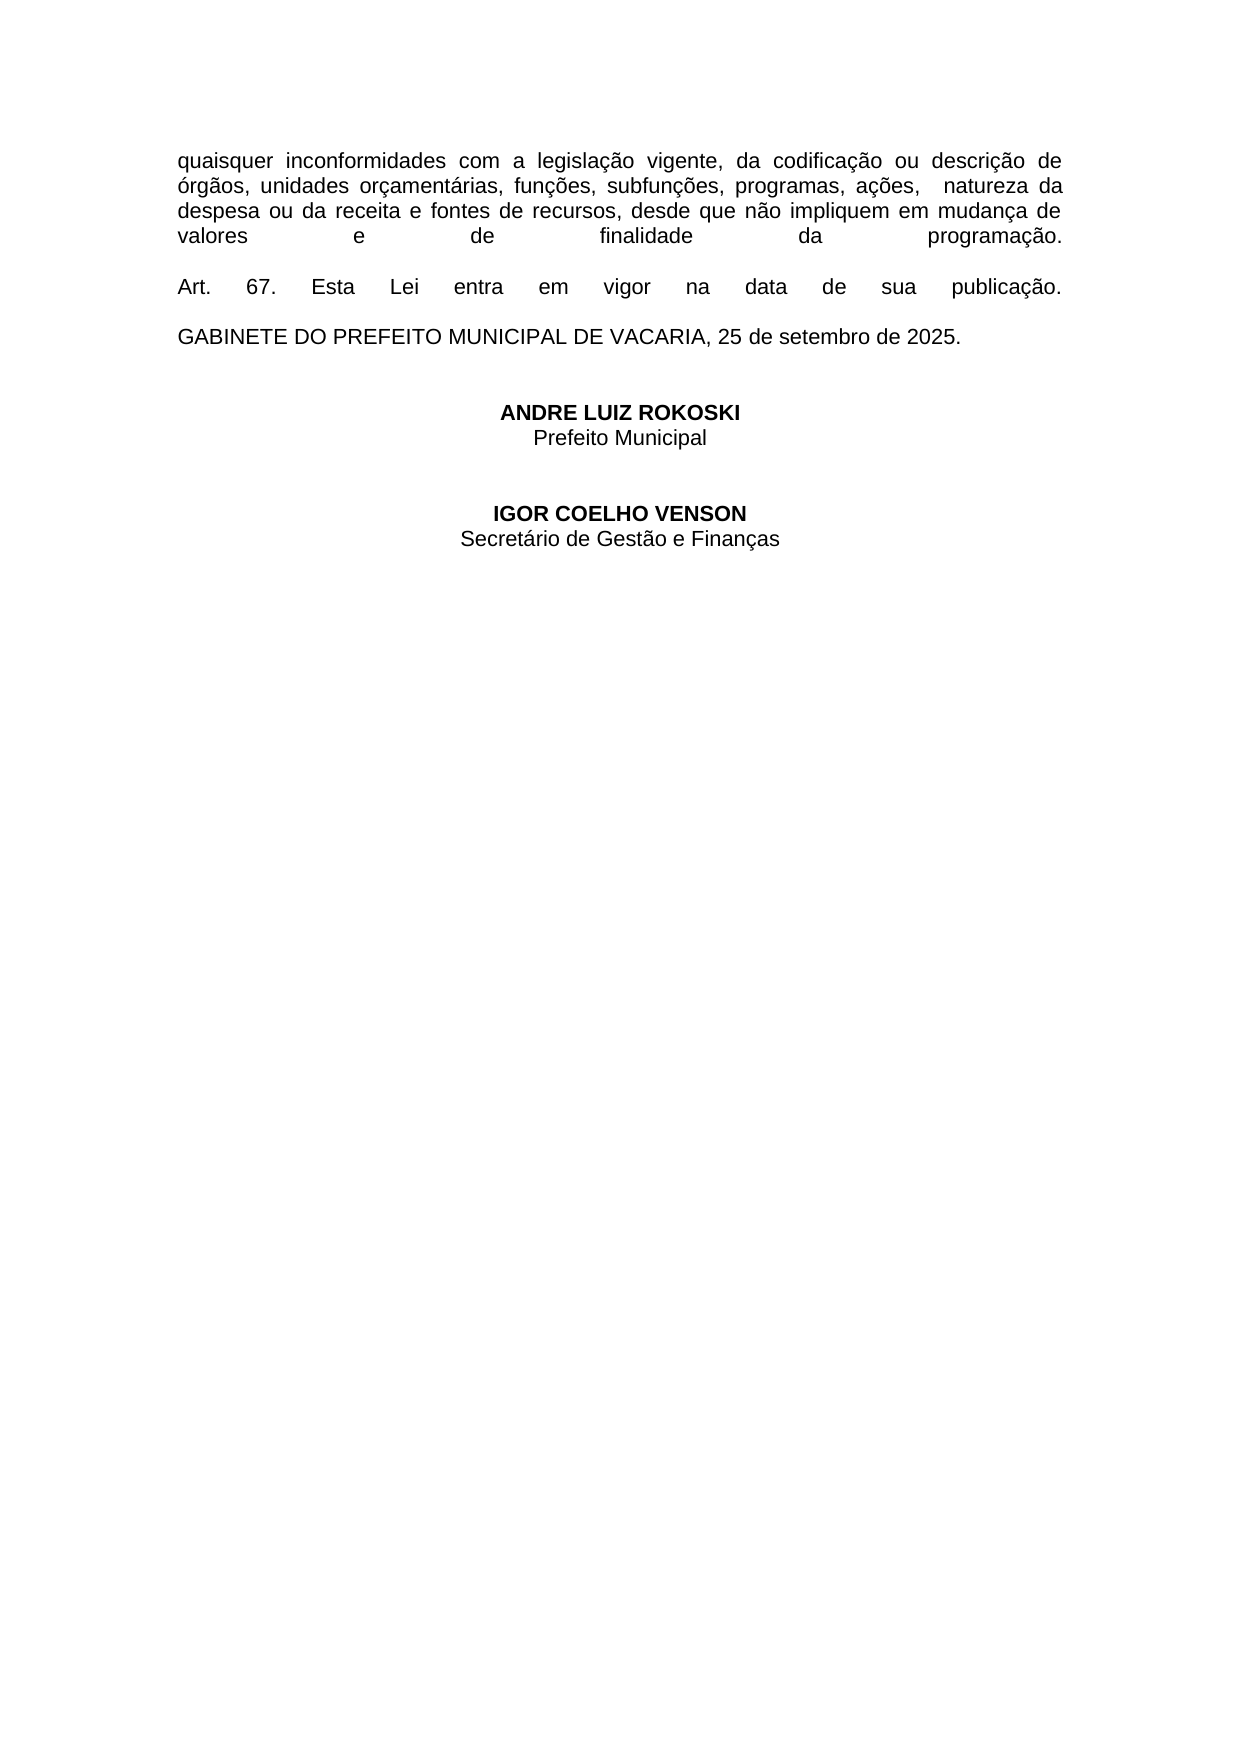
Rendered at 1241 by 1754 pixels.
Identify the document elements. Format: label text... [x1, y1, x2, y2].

text quaisquer inconformidades com a legislação vigente, da codificação ou descrição de órgãos, unidades orçamentárias, funções, subfunções, programas, ações, natureza da despesa ou da receita e fontes de recursos, desde que não impliquem em mudança de valores e de finalidade da programação. Art. 67. Esta Lei entra em vigor na data de sua publicação. GABINETE DO PREFEITO MUNICIPAL DE VACARIA, 25 de setembro de 2025. [177, 148, 1063, 349]
text ANDRE LUIZ ROKOSKI Prefeito Municipal IGOR COELHO VENSON Secretário de Gestão e Finanças [177, 400, 1063, 551]
